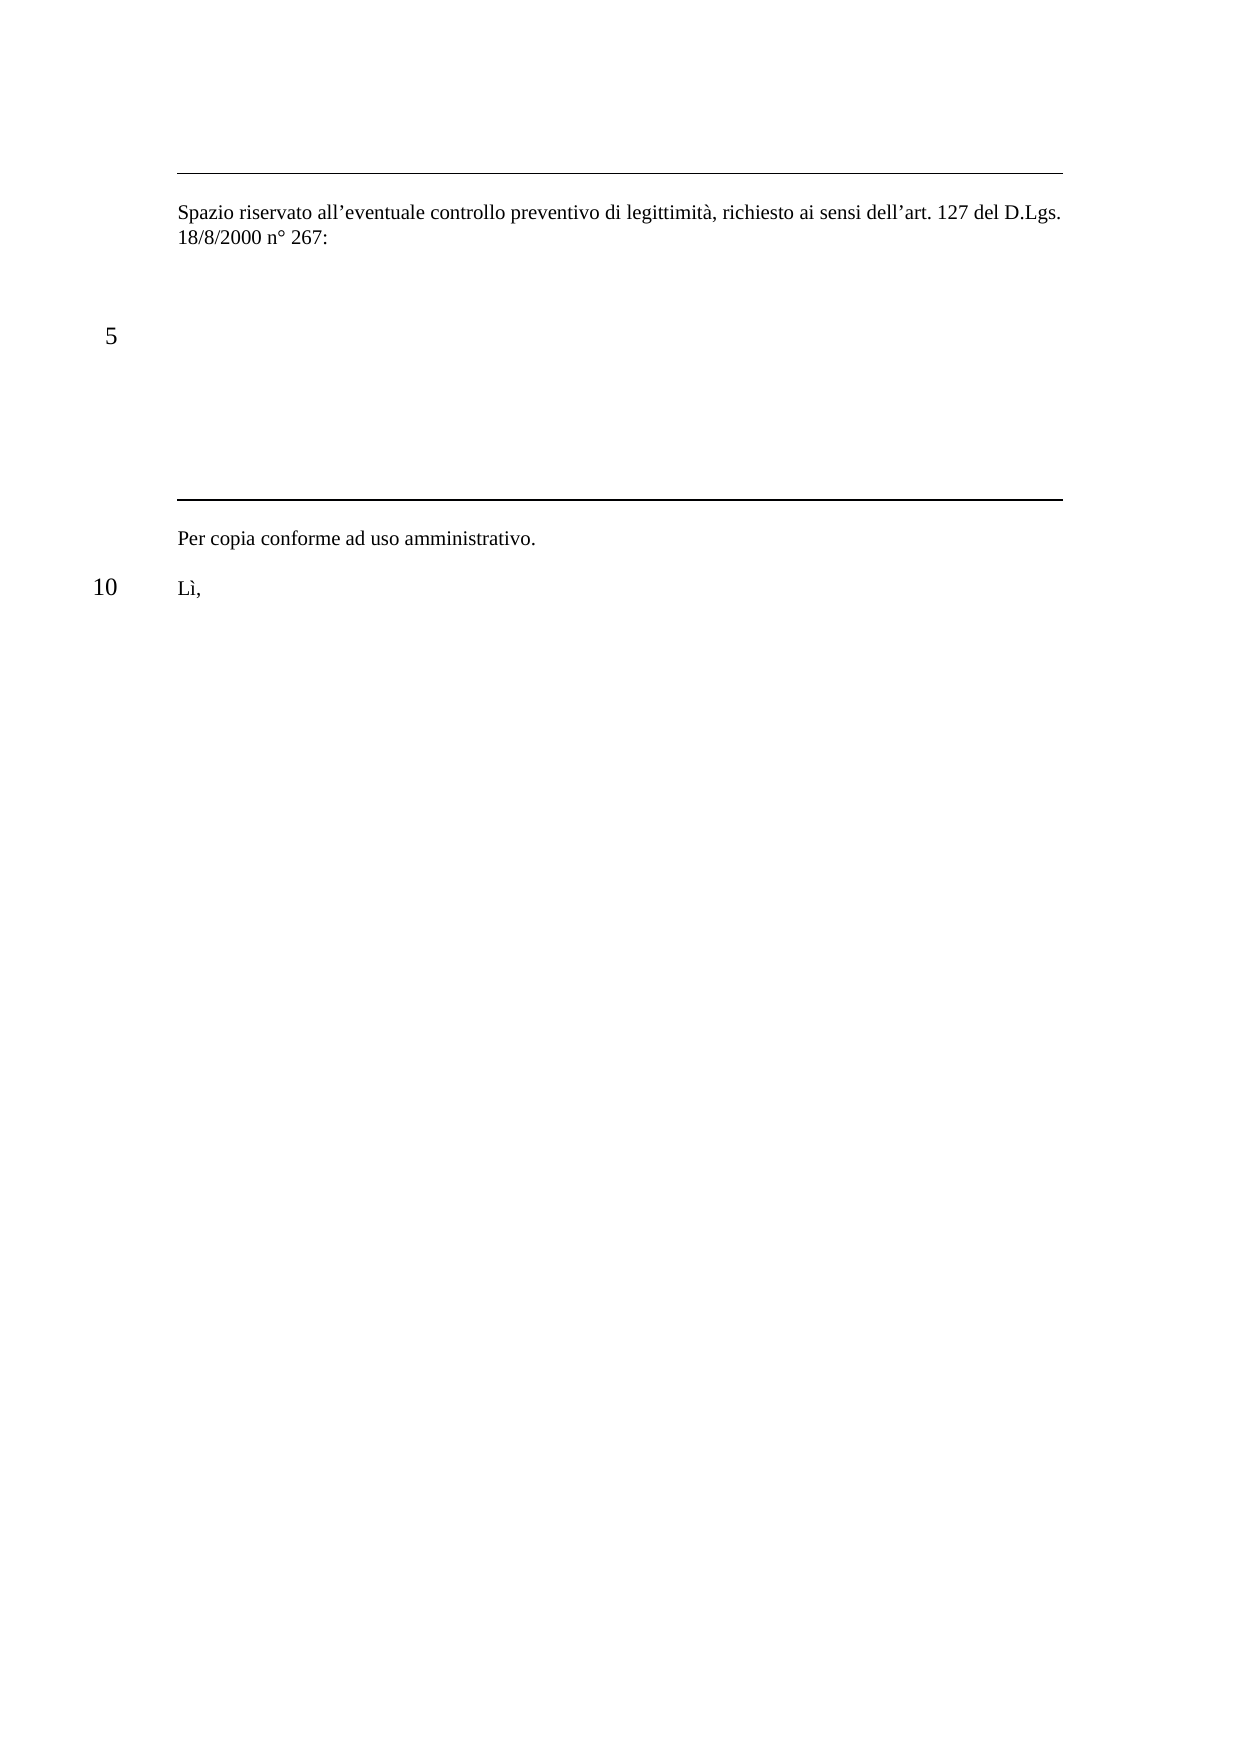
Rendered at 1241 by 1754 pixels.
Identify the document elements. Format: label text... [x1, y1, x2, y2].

text F/to [177, 148, 1063, 173]
text Spazio riservato all’eventuale controllo preventivo di legittimità, richiesto ai sensi dell’art. 127 del D.Lgs. 18/8/2000 n° 267: [177, 199, 1063, 249]
text Per copia conforme ad uso amministrativo. [177, 526, 1063, 551]
text Lì, [177, 576, 1063, 601]
